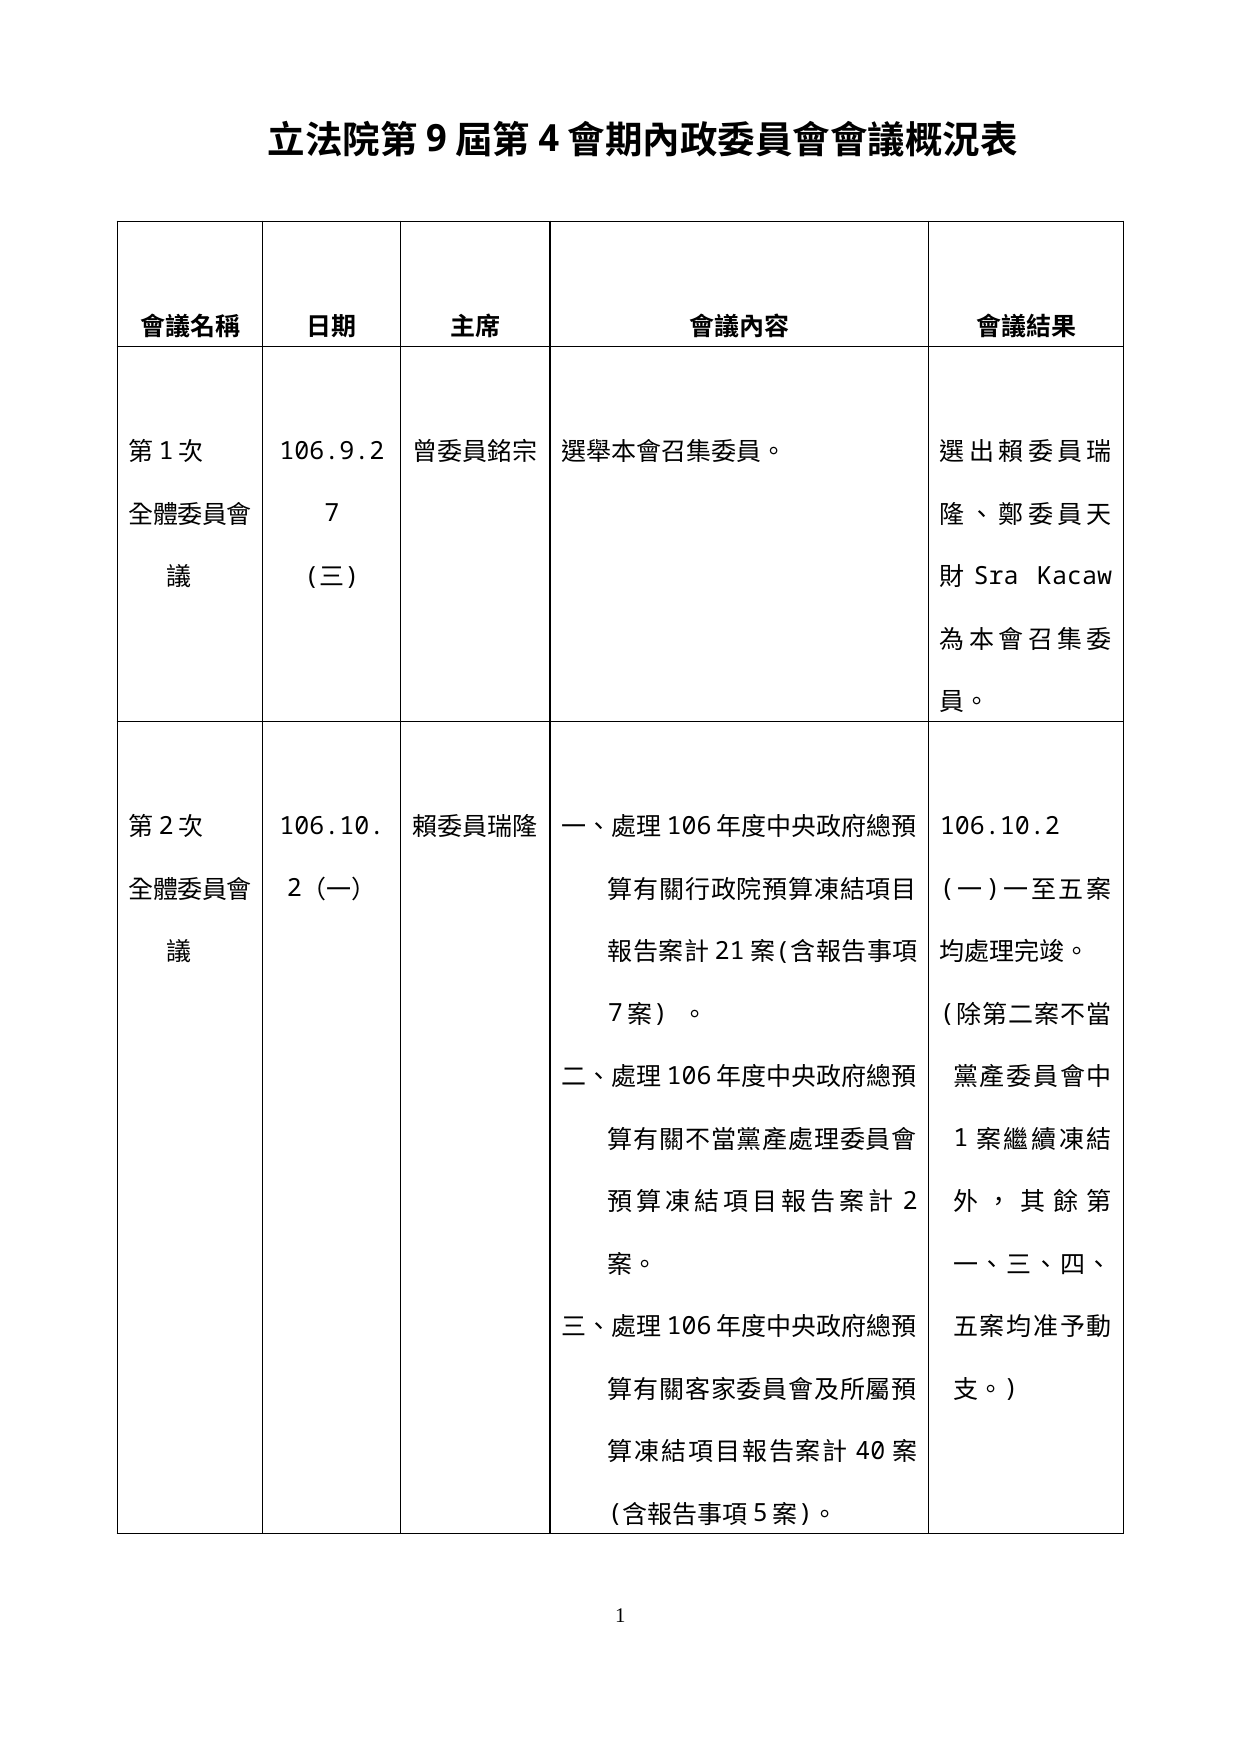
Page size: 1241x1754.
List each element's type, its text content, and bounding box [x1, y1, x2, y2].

table_cell 選出賴委員瑞隆、鄭委員天財Sra Kacaw為本會召集委員。 [929, 347, 1123, 721]
table_cell 106.9.27 (三) [263, 347, 400, 721]
table_cell 第2次 全體委員會議 [118, 722, 262, 1533]
table_cell 106.10.2（一） [263, 722, 400, 1533]
table_header 日期 [263, 222, 400, 346]
table_header 會議名稱 [118, 222, 262, 346]
table_cell 賴委員瑞隆 [401, 722, 549, 1533]
table_header 會議內容 [551, 222, 928, 346]
table_header 會議結果 [929, 222, 1123, 346]
table_cell 一、處理106年度中央政府總預算有關行政院預算凍結項目報告案計21案(含報告事項7案) 。 二、處理106年度中央政府總預算有關不當黨產處理委員會預算凍結項目報告案計2案。 三、處理106年度中央政府總預算有關客家委員會及所屬預算凍結項目報告案計40案(含報告事項5案)。 [551, 722, 928, 1533]
table_cell 曾委員銘宗 [401, 347, 549, 721]
text 立法院第9屆第4會期內政委員會會議概況表 [187, 96, 1053, 158]
table_cell 選舉本會召集委員。 [551, 347, 928, 721]
table_header 主席 [401, 222, 549, 346]
table_cell 第1次 全體委員會議 [118, 347, 262, 721]
table_cell 106.10.2(一)一至五案均處理完竣。 (除第二案不當黨產委員會中1案繼續凍結外，其餘第一、三、四、五案均准予動支。) [929, 722, 1123, 1533]
